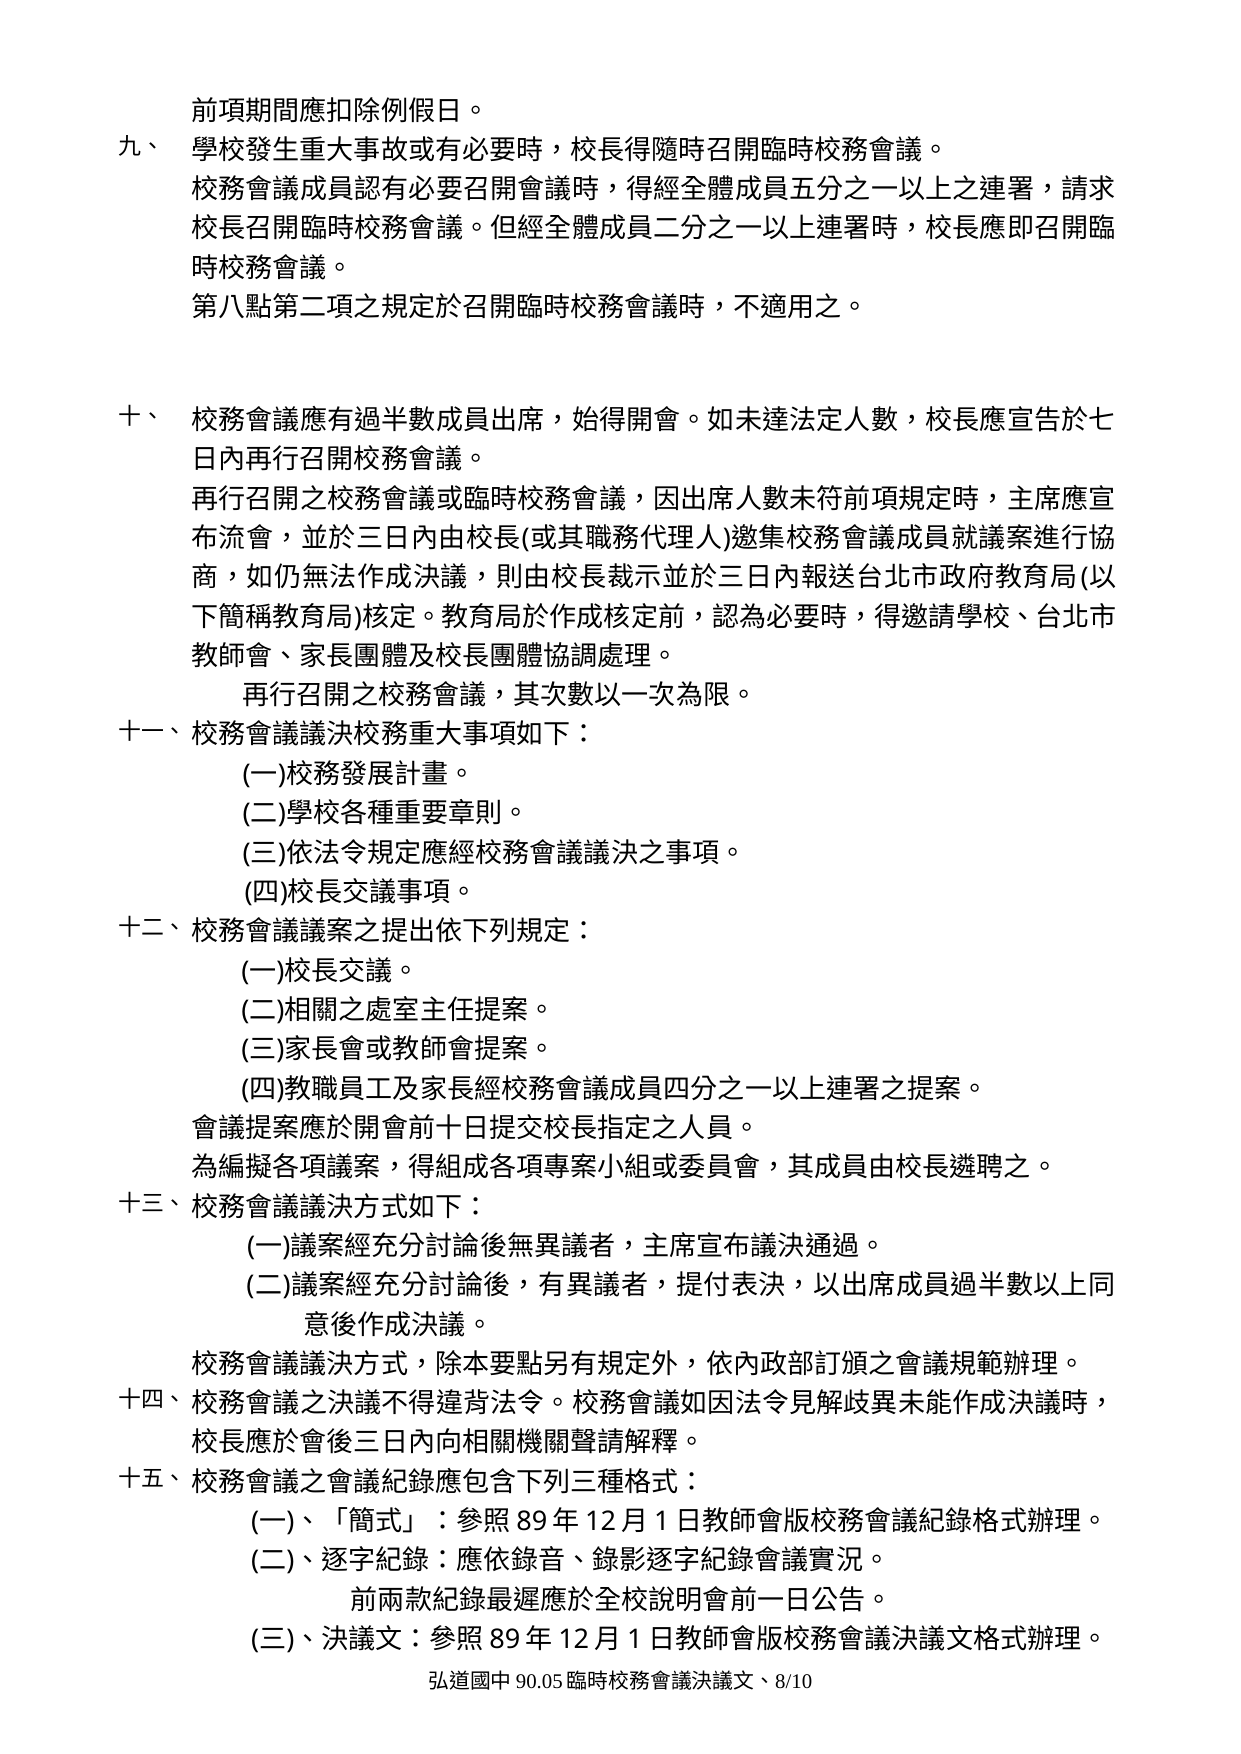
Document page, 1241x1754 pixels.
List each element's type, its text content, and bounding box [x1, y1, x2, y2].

table_cell [115, 89, 188, 128]
table_cell 十五、 [115, 1460, 188, 1656]
table_cell 學校發生重大事故或有必要時，校長得隨時召開臨時校務會議。 校務會議成員認有必要召開會議時，得經全體成員五分之一以上之連署，請求校長召開臨時校務會議。但經全體成員二分之一以上連署時，校長應即召開臨時校務會議。 第八點第二項之規定於召開臨時校務會議時，不適用之。 [188, 128, 1119, 398]
table_cell 校務會議應有過半數成員出席，始得開會。如未達法定人數，校長應宣告於七日內再行召開校務會議。 再行召開之校務會議或臨時校務會議，因出席人數未符前項規定時，主席應宣布流會，並於三日內由校長(或其職務代理人)邀集校務會議成員就議案進行協商，如仍無法作成決議，則由校長裁示並於三日內報送台北市政府教育局(以下簡稱教育局)核定。教育局於作成核定前，認為必要時，得邀請學校、台北市教師會、家長團體及校長團體協調處理。 再行召開之校務會議，其次數以一次為限。 [188, 398, 1119, 712]
table_cell 校務會議議決方式如下： (一)議案經充分討論後無異議者，主席宣布議決通過。 (二)議案經充分討論後，有異議者，提付表決，以出席成員過半數以上同意後作成決議。 校務會議議決方式，除本要點另有規定外，依內政部訂頒之會議規範辦理。 [188, 1185, 1119, 1381]
table_cell 十四、 [115, 1381, 188, 1460]
table_cell 十二、 [115, 909, 188, 1184]
table_cell 十一、 [115, 713, 188, 909]
table_cell 十、 [115, 398, 188, 712]
table_cell 校務會議之會議紀錄應包含下列三種格式： (一)、「簡式」：參照89年12月1日教師會版校務會議紀錄格式辦理。 (二)、逐字紀錄：應依錄音、錄影逐字紀錄會議實況。 前兩款紀錄最遲應於全校說明會前一日公告。 (三)、決議文：參照89年12月1日教師會版校務會議決議文格式辦理。 [188, 1460, 1119, 1656]
table_cell 前項期間應扣除例假日。 [188, 89, 1119, 128]
table_cell 校務會議之決議不得違背法令。校務會議如因法令見解歧異未能作成決議時，校長應於會後三日內向相關機關聲請解釋。 [188, 1381, 1119, 1460]
table_cell 九、 [115, 128, 188, 398]
table_cell 校務會議議決校務重大事項如下： (一)校務發展計畫。 (二)學校各種重要章則。 (三)依法令規定應經校務會議議決之事項。 (四)校長交議事項。 [188, 713, 1119, 909]
table_cell 十三、 [115, 1185, 188, 1381]
table_cell 校務會議議案之提出依下列規定： (一)校長交議。 (二)相關之處室主任提案。 (三)家長會或教師會提案。 (四)教職員工及家長經校務會議成員四分之一以上連署之提案。 會議提案應於開會前十日提交校長指定之人員。 為編擬各項議案，得組成各項專案小組或委員會，其成員由校長遴聘之。 [188, 909, 1119, 1184]
